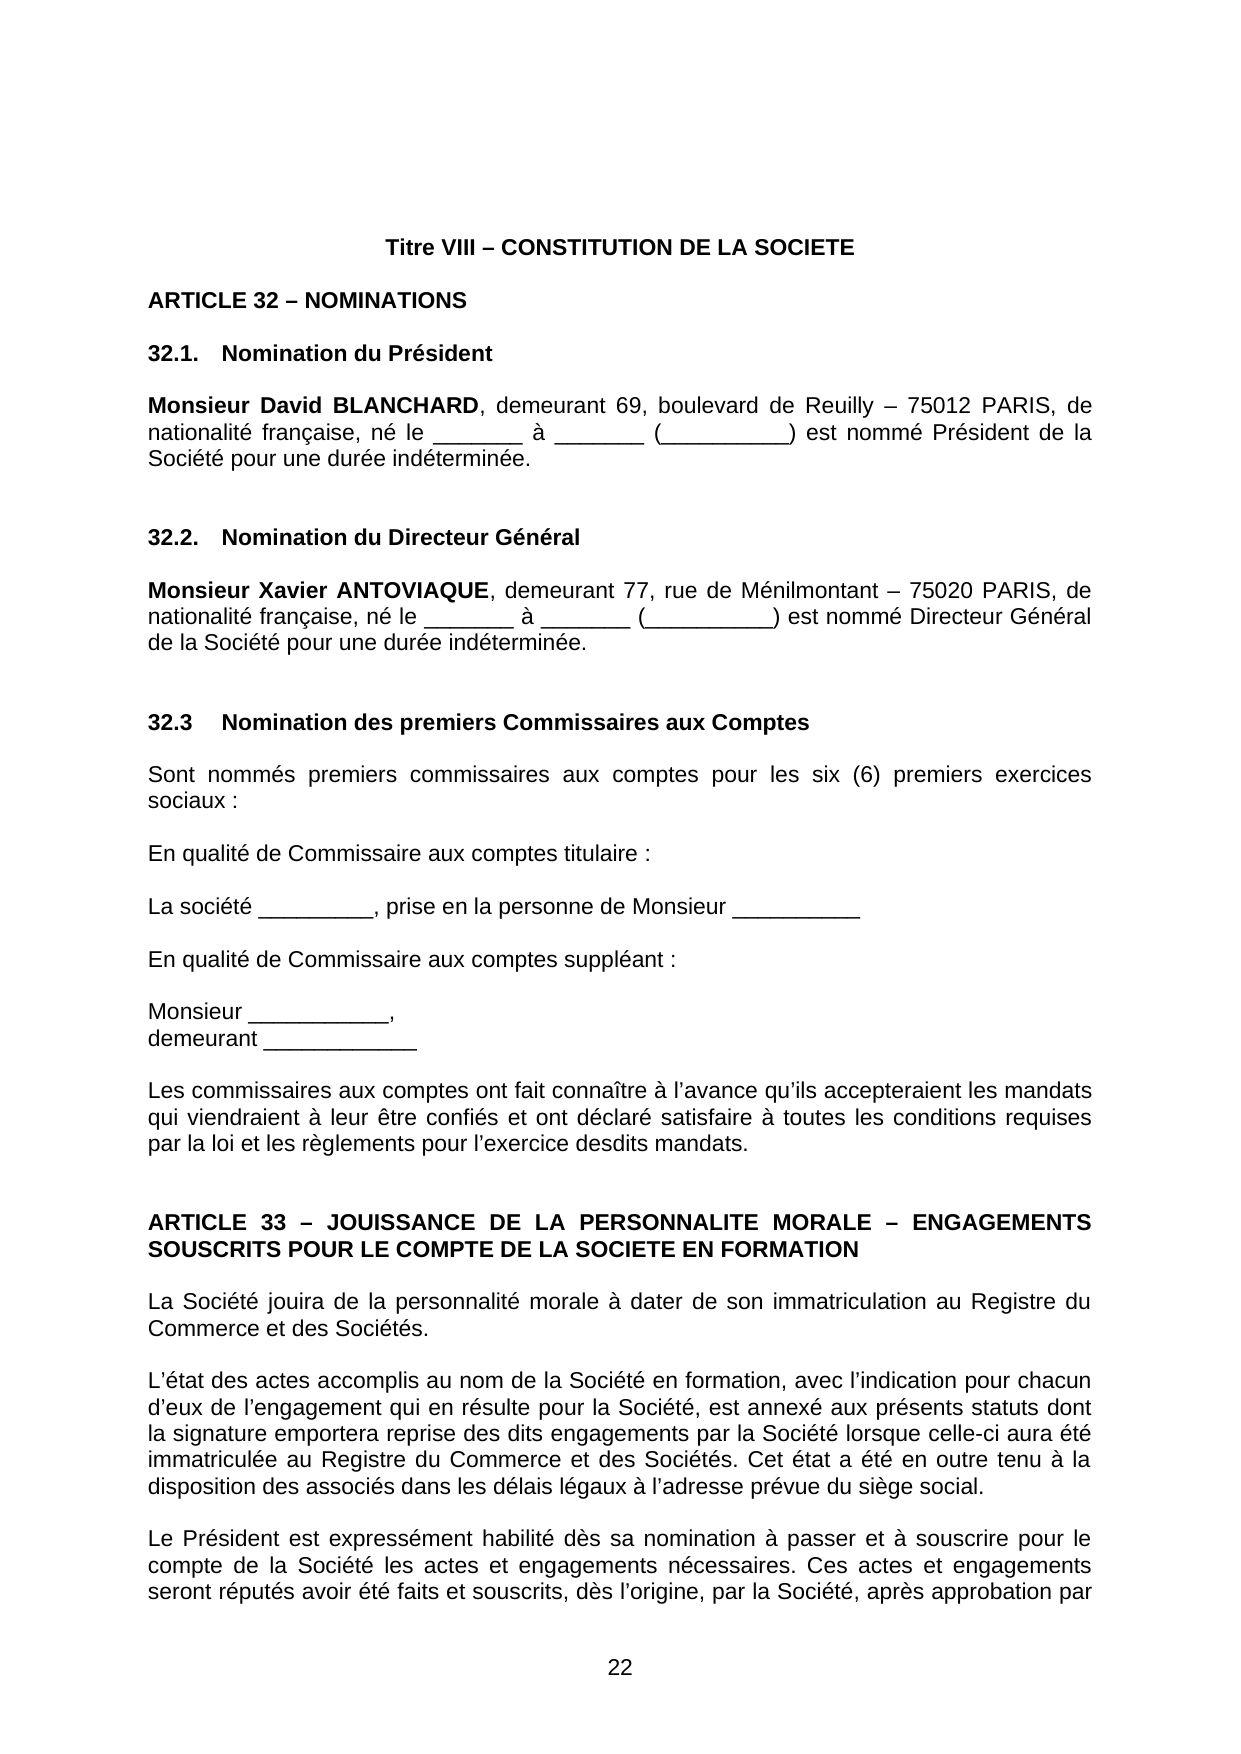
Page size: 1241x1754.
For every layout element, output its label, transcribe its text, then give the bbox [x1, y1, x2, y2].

text ARTICLE 33 – JOUISSANCE DE LA PERSONNALITE MORALE – ENGAGEMENTS SOUSCRITS POUR LE COMPTE DE LA SOCIETE EN FORMATION [148, 1209, 1093, 1262]
text 32.2. Nomination du Directeur Général [148, 524, 1093, 550]
text 32.3 Nomination des premiers Commissaires aux Comptes [148, 708, 1093, 735]
text La Société jouira de la personnalité morale à dater de son immatriculation au Registre du Commerce et des Sociétés. [148, 1288, 1093, 1341]
text Titre VIII – CONSTITUTION DE LA SOCIETE [148, 234, 1093, 260]
text La société _________, prise en la personne de Monsieur __________ [148, 893, 1093, 919]
text Le Président est expressément habilité dès sa nomination à passer et à souscrire pour le compte de la Société les actes et engagements nécessaires. Ces actes et engagements seront réputés avoir été faits et souscrits, dès l’origine, par la Société, après approbation par [148, 1525, 1093, 1604]
text demeurant ____________ [148, 1025, 1093, 1051]
text 32.1. Nomination du Président [148, 339, 1093, 366]
text En qualité de Commissaire aux comptes suppléant : [148, 946, 1093, 972]
text Monsieur ___________, [148, 998, 1093, 1025]
text Les commissaires aux comptes ont fait connaître à l’avance qu’ils accepteraient les mandats qui viendraient à leur être confiés et ont déclaré satisfaire à toutes les conditions requises par la loi et les règlements pour l’exercice desdits mandats. [148, 1077, 1093, 1156]
text L’état des actes accomplis au nom de la Société en formation, avec l’indication pour chacun d’eux de l’engagement qui en résulte pour la Société, est annexé aux présents statuts dont la signature emportera reprise des dits engagements par la Société lorsque celle-ci aura été immatriculée au Registre du Commerce et des Sociétés. Cet état a été en outre tenu à la disposition des associés dans les délais légaux à l’adresse prévue du siège social. [148, 1367, 1093, 1499]
text En qualité de Commissaire aux comptes titulaire : [148, 840, 1093, 867]
text Monsieur David BLANCHARD, demeurant 69, boulevard de Reuilly – 75012 PARIS, de nationalité française, né le _______ à _______ (__________) est nommé Président de la Société pour une durée indéterminée. [148, 392, 1093, 471]
text Monsieur Xavier ANTOVIAQUE, demeurant 77, rue de Ménilmontant – 75020 PARIS, de nationalité française, né le _______ à _______ (__________) est nommé Directeur Général de la Société pour une durée indéterminée. [148, 577, 1093, 656]
text ARTICLE 32 – NOMINATIONS [148, 287, 1093, 313]
text Sont nommés premiers commissaires aux comptes pour les six (6) premiers exercices sociaux : [148, 761, 1093, 814]
